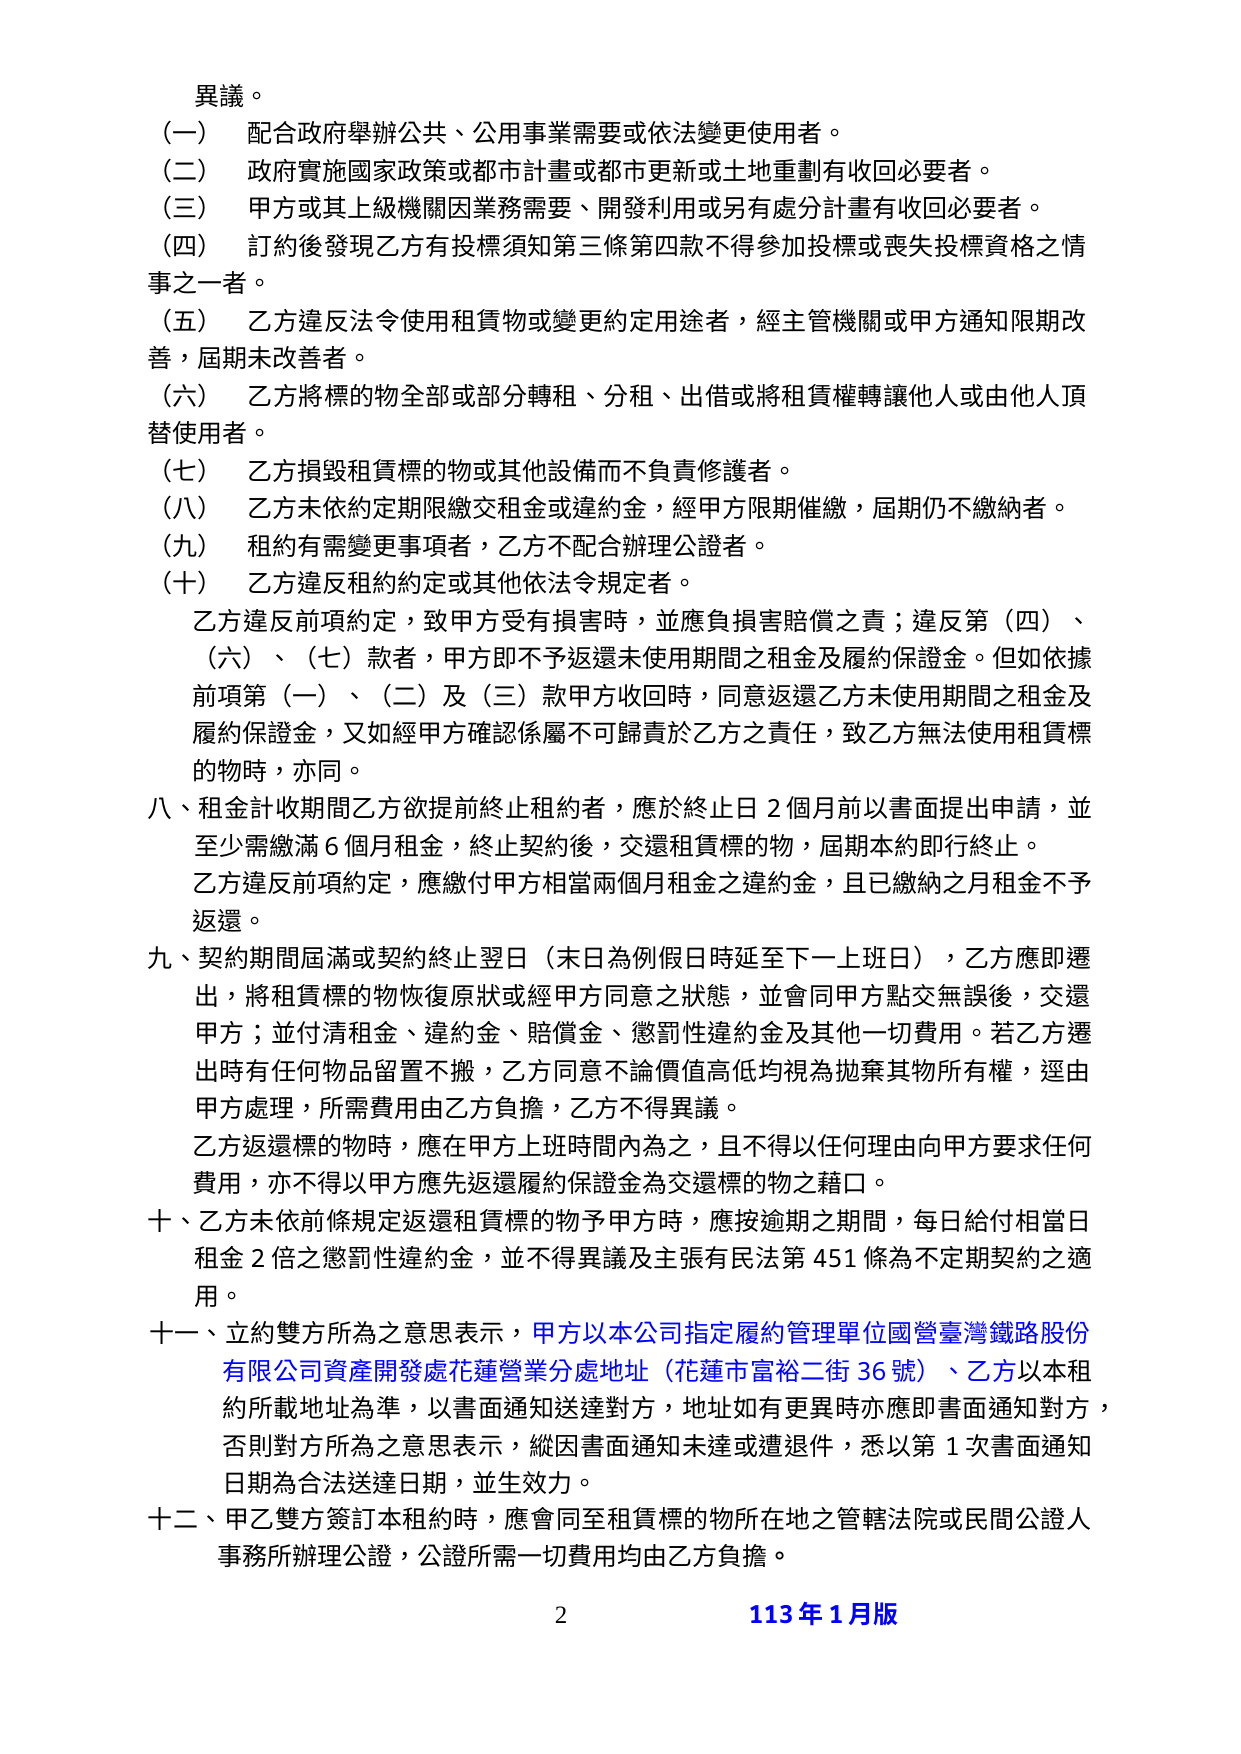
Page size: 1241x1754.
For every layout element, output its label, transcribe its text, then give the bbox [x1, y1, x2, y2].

text 乙方違反前項約定，應繳付甲方相當兩個月租金之違約金，且已繳納之月租金不予返還。 [192, 862, 1092, 937]
text 異議。 [148, 75, 1092, 112]
text 乙方違反前項約定，致甲方受有損害時，並應負損害賠償之責；違反第（四）、（六）、（七）款者，甲方即不予返還未使用期間之租金及履約保證金。但如依據前項第（一）、（二）及（三）款甲方收回時，同意返還乙方未使用期間之租金及履約保證金，又如經甲方確認係屬不可歸責於乙方之責任，致乙方無法使用租賃標的物時，亦同。 [192, 600, 1092, 787]
list 乙方未依約定期限繳交租金或違約金，經甲方限期催繳，屆期仍不繳納者。 [148, 487, 1087, 525]
list 乙方違反法令使用租賃物或變更約定用途者，經主管機關或甲方通知限期改善，屆期未改善者。 [148, 300, 1087, 375]
text 十、乙方未依前條規定返還租賃標的物予甲方時，應按逾期之期間，每日給付相當日租金2倍之懲罰性違約金，並不得異議及主張有民法第451條為不定期契約之適用。 [148, 1200, 1092, 1312]
list 租約有需變更事項者，乙方不配合辦理公證者。 [148, 525, 1087, 562]
list 政府實施國家政策或都市計畫或都市更新或土地重劃有收回必要者。 [148, 150, 1087, 187]
list 乙方違反租約約定或其他依法令規定者。 [148, 562, 1087, 600]
list 乙方損毀租賃標的物或其他設備而不負責修護者。 [148, 450, 1087, 487]
list 配合政府舉辦公共、公用事業需要或依法變更使用者。 [148, 112, 1087, 150]
list 甲方或其上級機關因業務需要、開發利用或另有處分計畫有收回必要者。 [148, 187, 1087, 225]
text 八、租金計收期間乙方欲提前終止租約者，應於終止日2個月前以書面提出申請，並至少需繳滿6個月租金，終止契約後，交還租賃標的物，屆期本約即行終止。 [148, 787, 1092, 862]
text 十二、甲乙雙方簽訂本租約時，應會同至租賃標的物所在地之管轄法院或民間公證人事務所辦理公證，公證所需一切費用均由乙方負擔。 [148, 1500, 1092, 1572]
text 十一、立約雙方所為之意思表示，甲方以本公司指定履約管理單位國營臺灣鐵路股份有限公司資產開發處花蓮營業分處地址（花蓮市富裕二街36號）、乙方以本租約所載地址為準，以書面通知送達對方，地址如有更異時亦應即書面通知對方，否則對方所為之意思表示，縱因書面通知未達或遭退件，悉以第1次書面通知日期為合法送達日期，並生效力。 [149, 1312, 1092, 1500]
list 乙方將標的物全部或部分轉租、分租、出借或將租賃權轉讓他人或由他人頂替使用者。 [148, 375, 1087, 450]
list 訂約後發現乙方有投標須知第三條第四款不得參加投標或喪失投標資格之情事之一者。 [148, 225, 1087, 300]
text 九、契約期間屆滿或契約終止翌日（末日為例假日時延至下一上班日），乙方應即遷出，將租賃標的物恢復原狀或經甲方同意之狀態，並會同甲方點交無誤後，交還甲方；並付清租金、違約金、賠償金、懲罰性違約金及其他一切費用。若乙方遷出時有任何物品留置不搬，乙方同意不論價值高低均視為拋棄其物所有權，逕由甲方處理，所需費用由乙方負擔，乙方不得異議。 [148, 937, 1092, 1125]
text 乙方返還標的物時，應在甲方上班時間內為之，且不得以任何理由向甲方要求任何費用，亦不得以甲方應先返還履約保證金為交還標的物之藉口。 [192, 1125, 1092, 1200]
